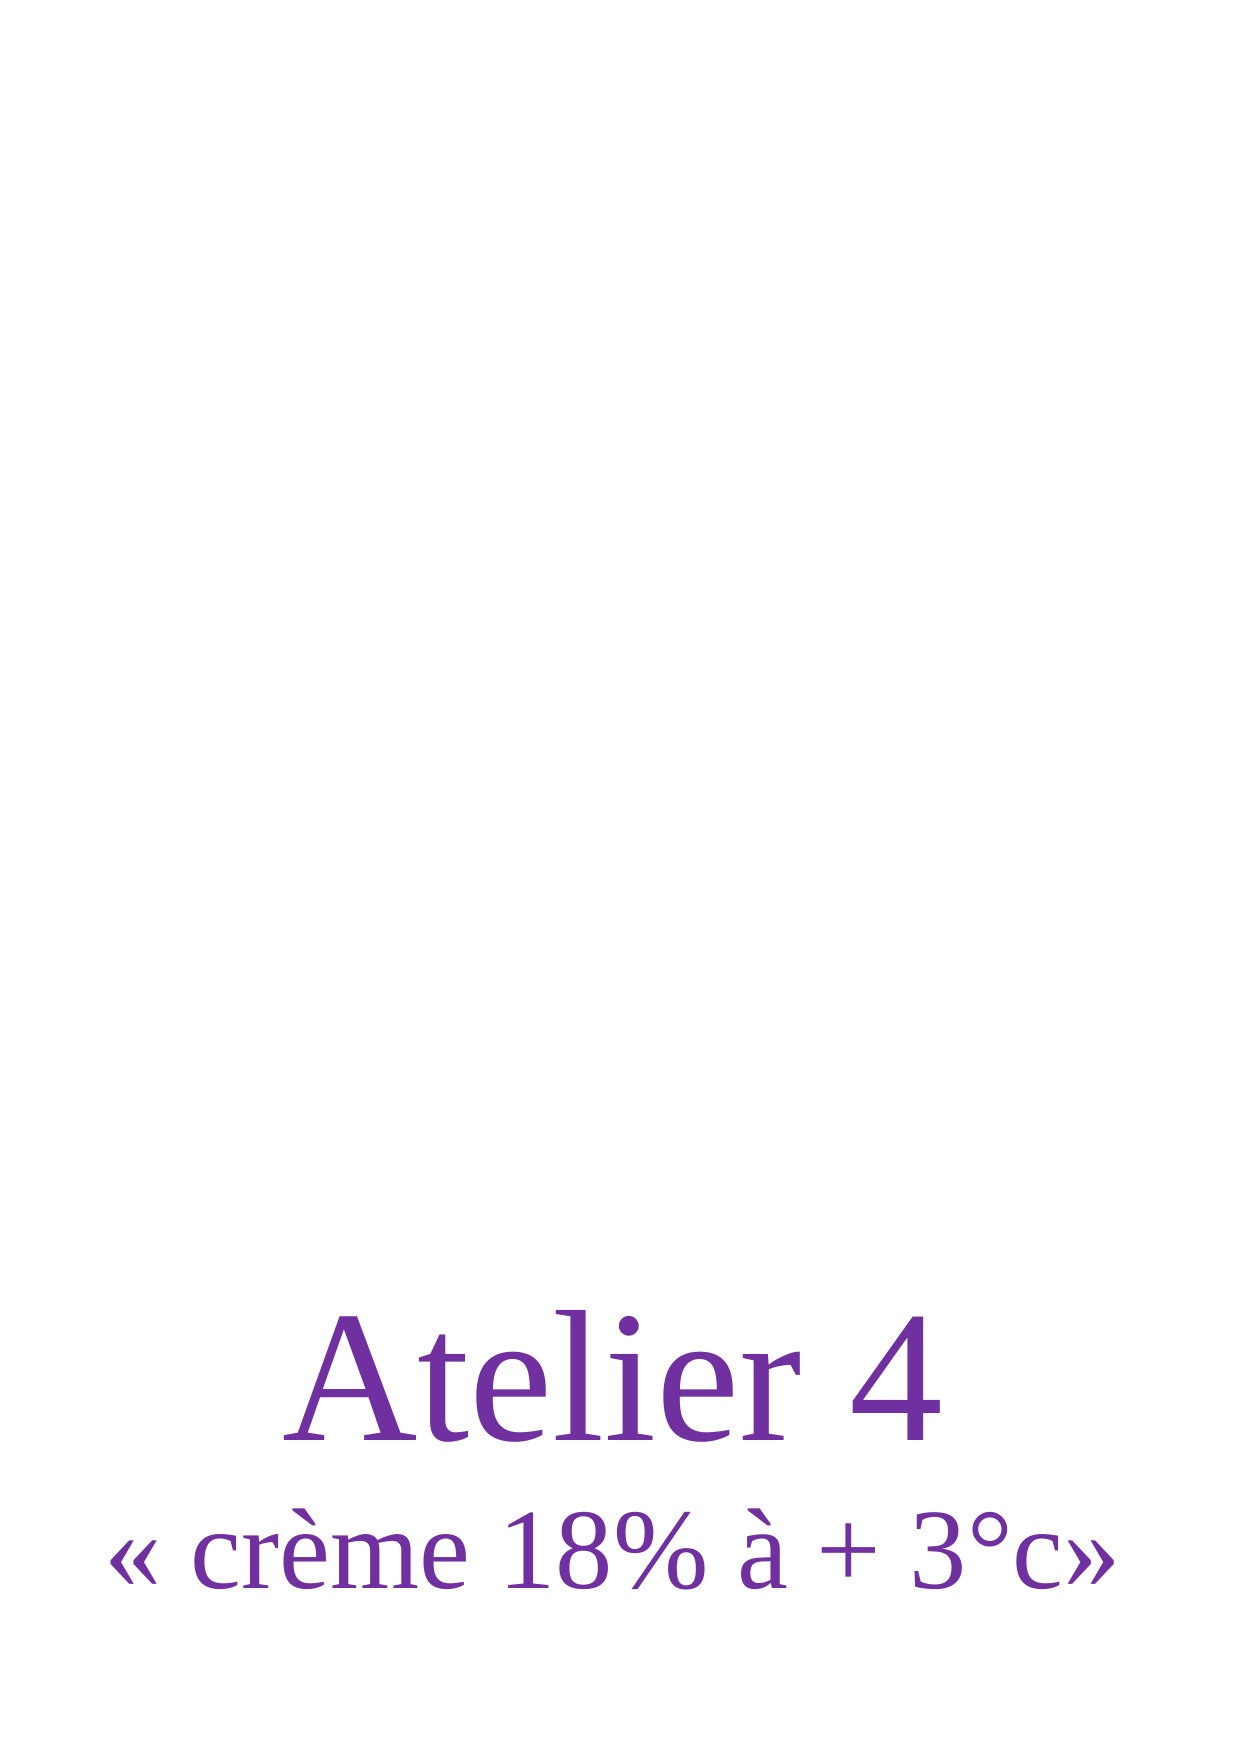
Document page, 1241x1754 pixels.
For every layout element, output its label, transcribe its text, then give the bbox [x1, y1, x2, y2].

text Atelier 4 [44, 1265, 1181, 1481]
text « crème 18% à + 3°c» [44, 1481, 1181, 1613]
